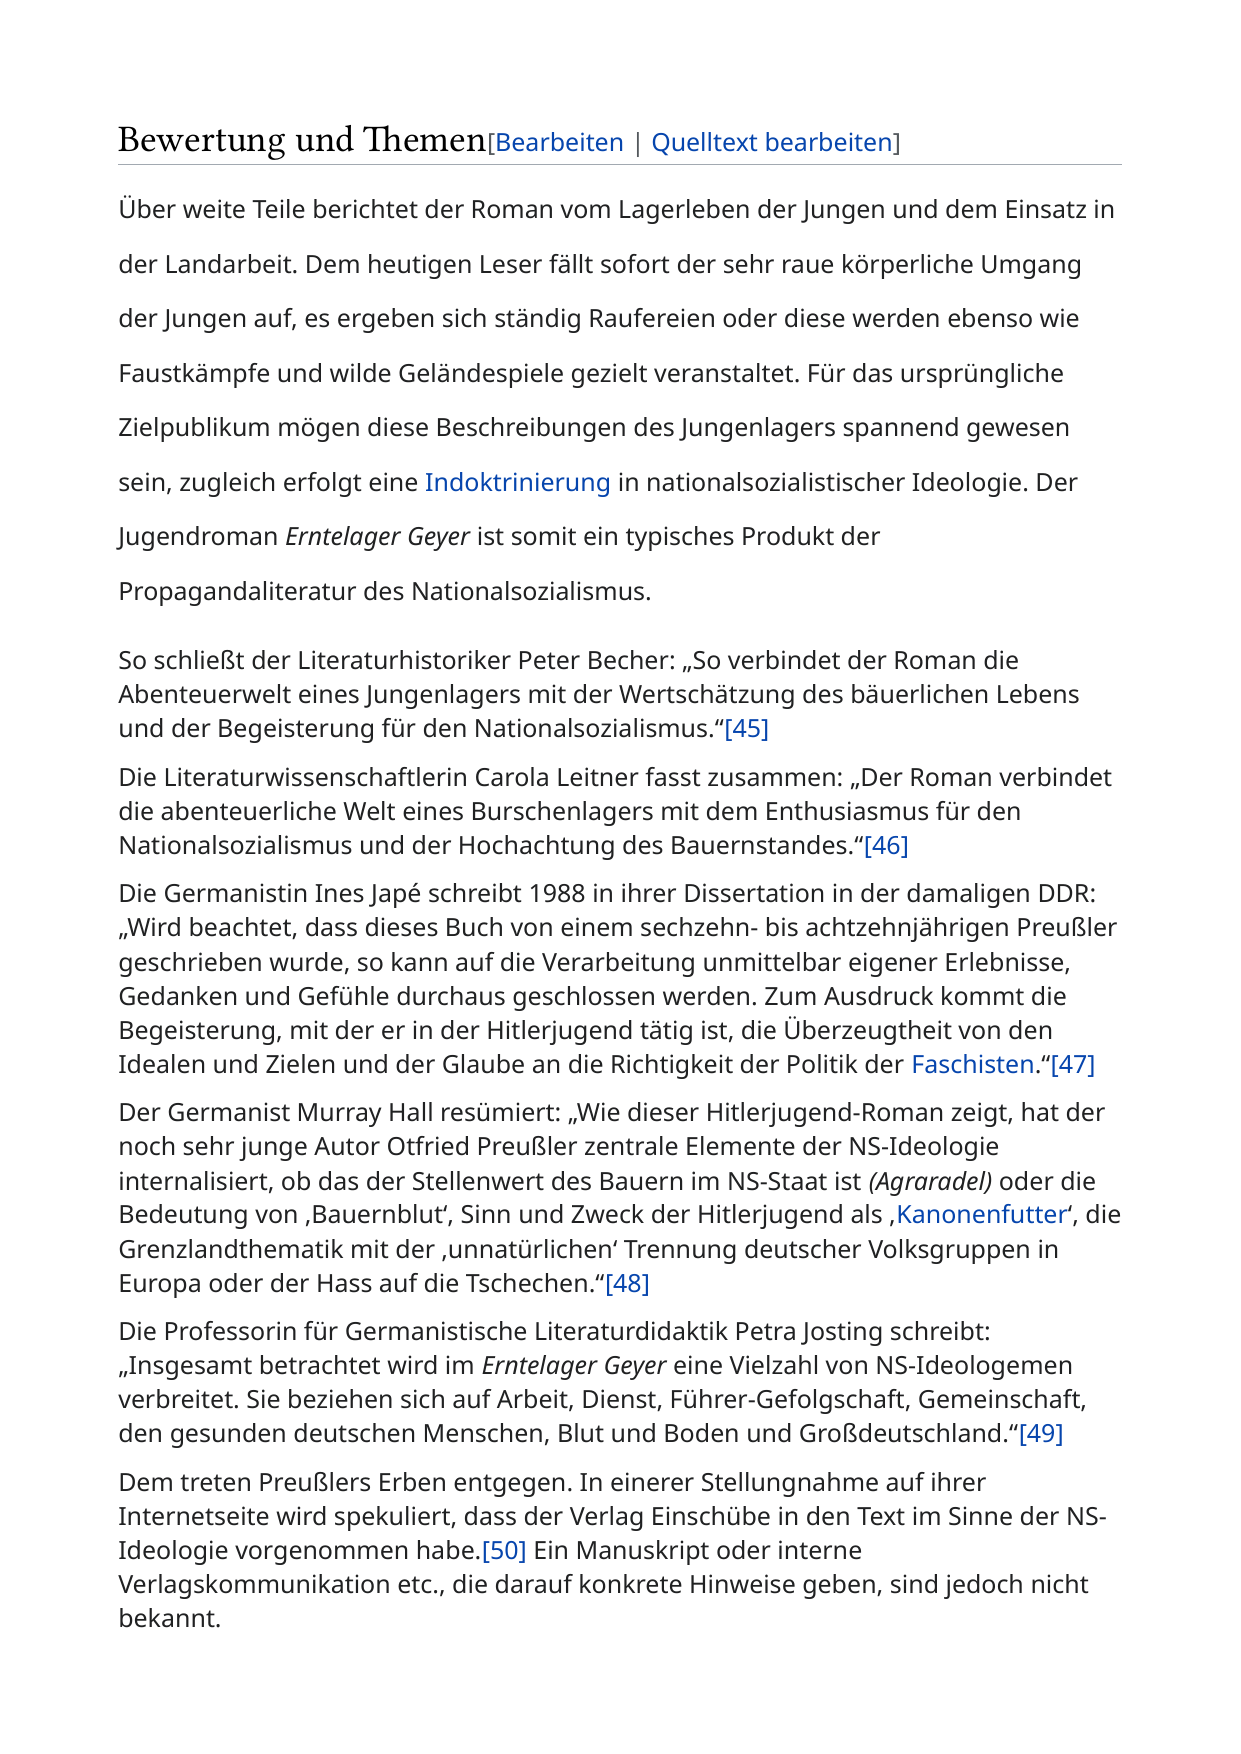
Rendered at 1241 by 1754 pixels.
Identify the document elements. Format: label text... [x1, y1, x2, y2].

text Die Professorin für Germanistische Literaturdidaktik Petra Josting schreibt: „Insgesamt betrachtet wird im Erntelager Geyer eine Vielzahl von NS-Ideologemen verbreitet. Sie beziehen sich auf Arbeit, Dienst, Führer-Gefolgschaft, Gemeinschaft, den gesunden deutschen Menschen, Blut und Boden und Großdeutschland.“[49] [118, 1314, 1122, 1450]
text Dem treten Preußlers Erben entgegen. In einerer Stellungnahme auf ihrer Internetseite wird spekuliert, dass der Verlag Einschübe in den Text im Sinne der NS-Ideologie vorgenommen habe.[50] Ein Manuskript oder interne Verlagskommunikation etc., die darauf konkrete Hinweise geben, sind jedoch nicht bekannt. [118, 1465, 1122, 1635]
text Der Germanist Murray Hall resümiert: „Wie dieser Hitlerjugend-Roman zeigt, hat der noch sehr junge Autor Otfried Preußler zentrale Elemente der NS-Ideologie internalisiert, ob das der Stellenwert des Bauern im NS-Staat ist (Agraradel) oder die Bedeutung von ‚Bauernblut‘, Sinn und Zweck der Hitlerjugend als ‚Kanonenfutter‘, die Grenzlandthematik mit der ‚unnatürlichen‘ Trennung deutscher Volksgruppen in Europa oder der Hass auf die Tschechen.“[48] [118, 1095, 1122, 1299]
text Die Literaturwissenschaftlerin Carola Leitner fasst zusammen: „Der Roman verbindet die abenteuerliche Welt eines Burschenlagers mit dem Enthusiasmus für den Nationalsozialismus und der Hochachtung des Bauernstandes.“[46] [118, 759, 1122, 861]
text So schließt der Literaturhistoriker Peter Becher: „So verbindet der Roman die Abenteuerwelt eines Jungenlagers mit der Wertschätzung des bäuerlichen Lebens und der Begeisterung für den Nationalsozialismus.“[45] [118, 642, 1122, 745]
text Die Germanistin Ines Japé schreibt 1988 in ihrer Dissertation in der damaligen DDR: „Wird beachtet, dass dieses Buch von einem sechzehn- bis achtzehnjährigen Preußler geschrieben wurde, so kann auf die Verarbeitung unmittelbar eigener Erlebnisse, Gedanken und Gefühle durchaus geschlossen werden. Zum Ausdruck kommt die Begeisterung, mit der er in der Hitlerjugend tätig ist, die Überzeugtheit von den Idealen und Zielen und der Glaube an die Richtigkeit der Politik der Faschisten.“[47] [118, 876, 1122, 1080]
text Über weite Teile berichtet der Roman vom Lagerleben der Jungen und dem Einsatz in der Landarbeit. Dem heutigen Leser fällt sofort der sehr raue körperliche Umgang der Jungen auf, es ergeben sich ständig Raufereien oder diese werden ebenso wie Faustkämpfe und wilde Geländespiele gezielt veranstaltet. Für das ursprüngliche Zielpublikum mögen diese Beschreibungen des Jungenlagers spannend gewesen sein, zugleich erfolgt eine Indoktrinierung in nationalsozialistischer Ideologie. Der Jugendroman Erntelager Geyer ist somit ein typisches Produkt der Propagandaliteratur des Nationalsozialismus. [118, 192, 1122, 607]
subtitle Bewertung und Themen[Bearbeiten | Quelltext bearbeiten] [118, 118, 1122, 164]
